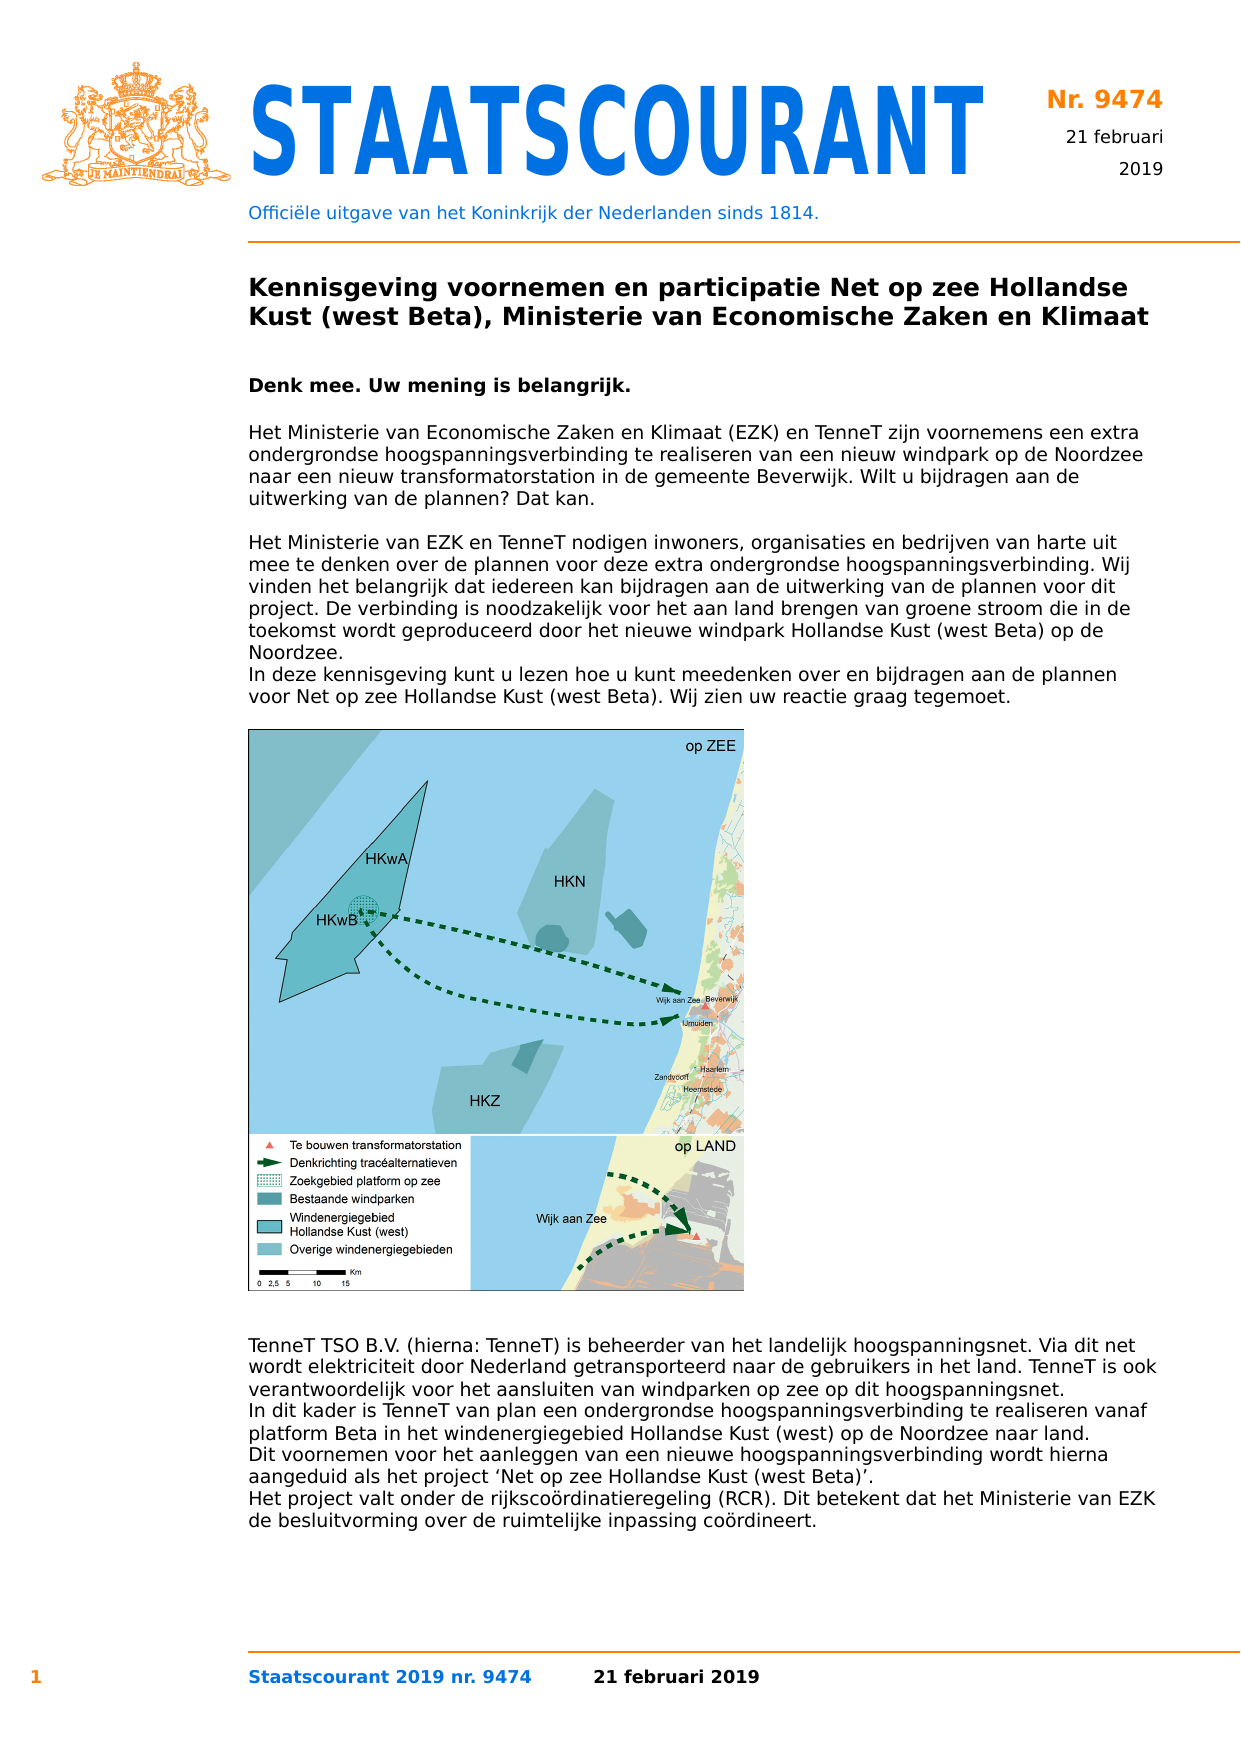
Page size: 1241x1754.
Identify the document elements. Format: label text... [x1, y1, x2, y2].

text Het Ministerie van Economische Zaken en Klimaat (EZK) en TenneT zijn voornemens een extra ondergrondse hoogspanningsverbinding te realiseren van een nieuw windpark op de Noordzee naar een nieuw transformatorstation in de gemeente Beverwijk. Wilt u bijdragen aan de uitwerking van de plannen? Dat kan. [248, 422, 1163, 510]
table_cell Officiële uitgave van het Koninkrijk der Nederlanden sinds 1814. [248, 203, 1240, 241]
text TenneT TSO B.V. (hierna: TenneT) is beheerder van het landelijk hoogspanningsnet. Via dit net wordt elektriciteit door Nederland getransporteerd naar de gebruikers in het land. TenneT is ook verantwoordelijk voor het aansluiten van windparken op zee op dit hoogspanningsnet. [248, 1334, 1163, 1400]
text In dit kader is TenneT van plan een ondergrondse hoogspanningsverbinding te realiseren vanaf platform Beta in het windenergiegebied Hollandse Kust (west) op de Noordzee naar land. [248, 1400, 1163, 1444]
table_header STAATSCOURANT [248, 62, 998, 203]
table_header [25, 62, 248, 241]
text Het project valt onder de rijkscoördinatieregeling (RCR). Dit betekent dat het Ministerie van EZK de besluitvorming over de ruimtelijke inpassing coördineert. [248, 1488, 1163, 1532]
text Het Ministerie van EZK en TenneT nodigen inwoners, organisaties en bedrijven van harte uit mee te denken over de plannen voor deze extra ondergrondse hoogspanningsverbinding. Wij vinden het belangrijk dat iedereen kan bijdragen aan de uitwerking van de plannen voor dit project. De verbinding is noodzakelijk voor het aan land brengen van groene stroom die in de toekomst wordt geproduceerd door het nieuwe windpark Hollandse Kust (west Beta) op de Noordzee. [248, 532, 1163, 664]
text In deze kennisgeving kunt u lezen hoe u kunt meedenken over en bijdragen aan de plannen voor Net op zee Hollandse Kust (west Beta). Wij zien uw reactie graag tegemoet. [248, 664, 1163, 708]
subtitle Denk mee. Uw mening is belangrijk. [248, 375, 1163, 397]
table_cell 21 februari [998, 121, 1240, 153]
subtitle Kennisgeving voornemen en participatie Net op zee Hollandse Kust (west Beta), Ministerie van Economische Zaken en Klimaat [248, 273, 1163, 331]
picture [41, 62, 231, 186]
table_cell 2019 [998, 153, 1240, 203]
picture [248, 729, 744, 1291]
table_header Nr. 9474 [998, 62, 1240, 121]
text Dit voornemen voor het aanleggen van een nieuwe hoogspanningsverbinding wordt hierna aangeduid als het project ‘Net op zee Hollandse Kust (west Beta)’. [248, 1444, 1163, 1488]
